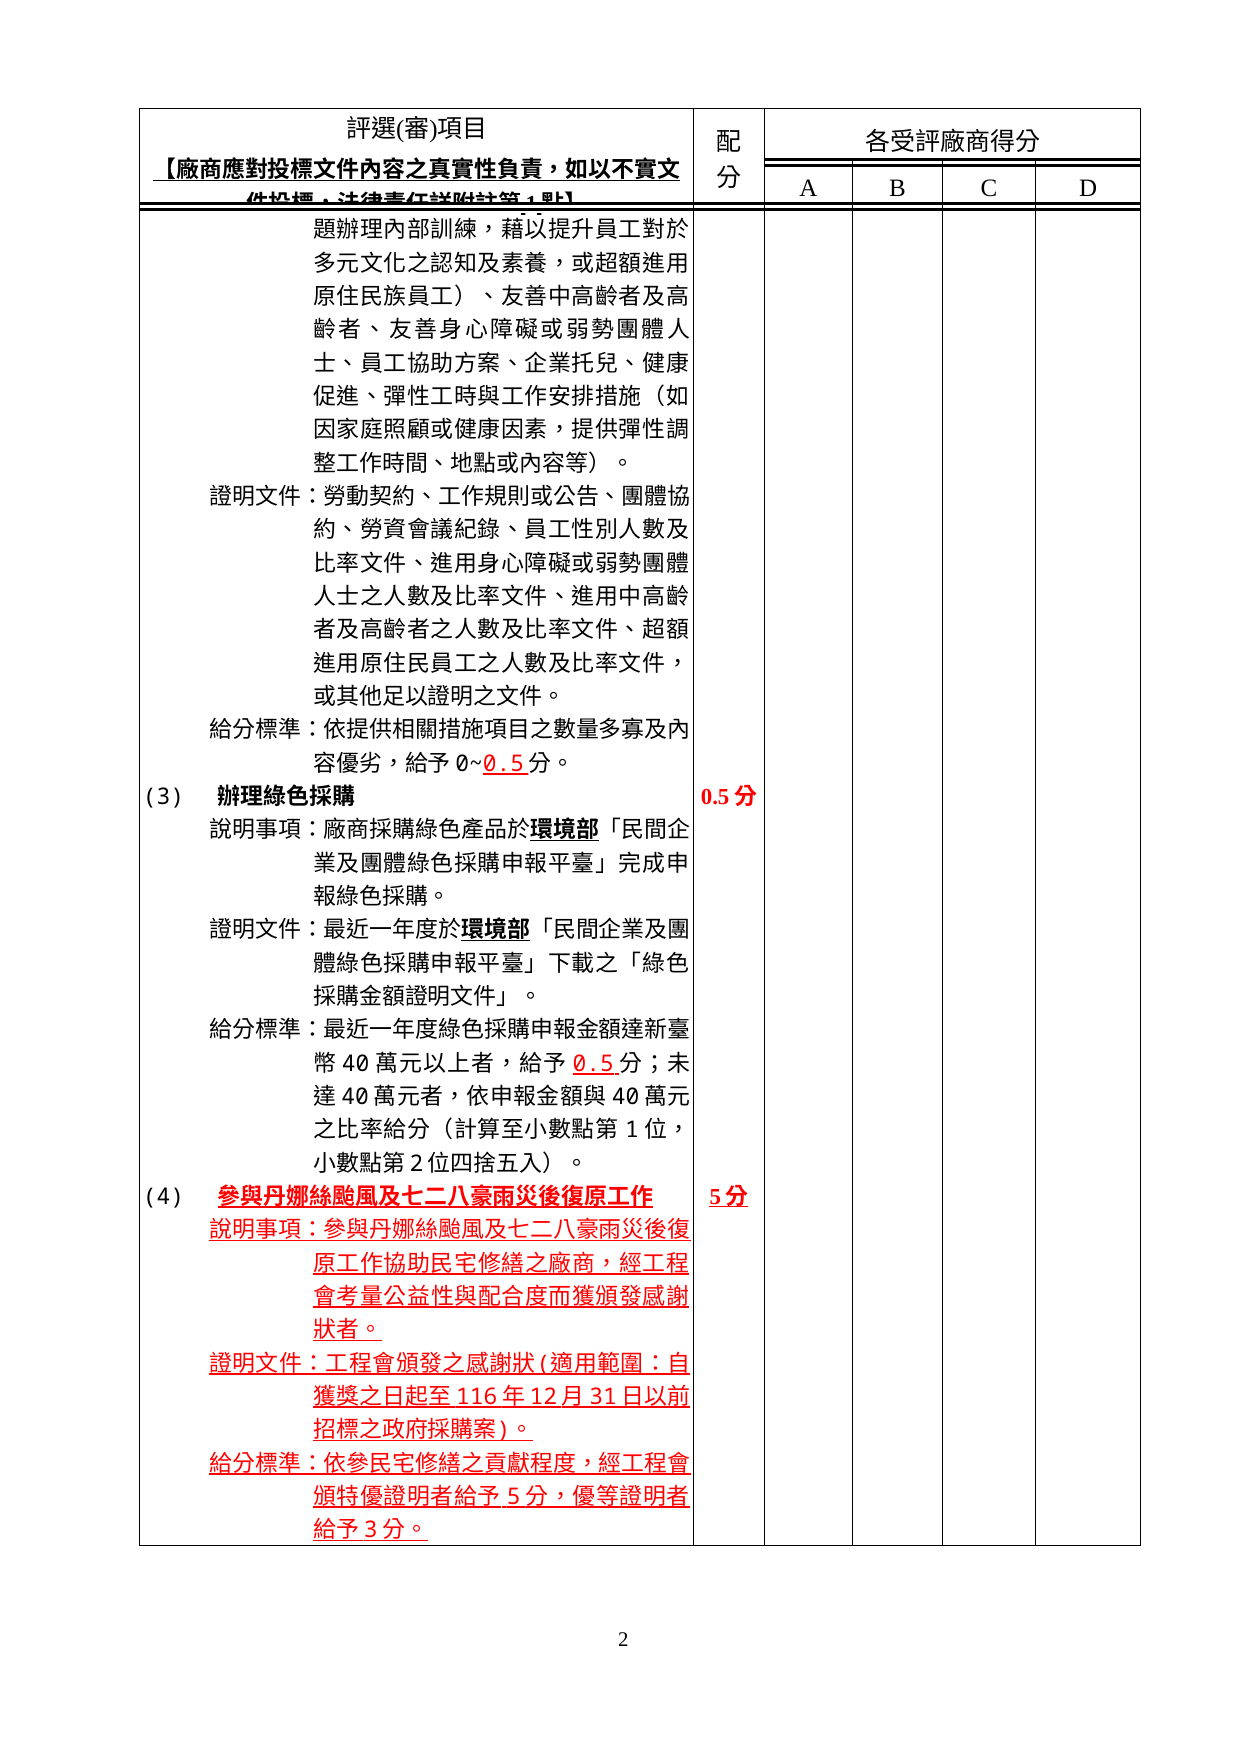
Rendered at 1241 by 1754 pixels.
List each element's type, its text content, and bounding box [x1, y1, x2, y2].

table_cell 題辦理內部訓練，藉以提升員工對於多元文化之認知及素養，或超額進用原住民族員工）、友善中高齡者及高齡者、友善身心障礙或弱勢團體人士、員工協助方案、企業托兒、健康促進、彈性工時與工作安排措施（如因家庭照顧或健康因素，提供彈性調整工作時間、地點或內容等）。 證明文件：勞動契約、工作規則或公告、團體協約、勞資會議紀錄、員工性別人數及比率文件、進用身心障礙或弱勢團體人士之人數及比率文件、進用中高齡者及高齡者之人數及比率文件、超額進用原住民員工之人數及比率文件，或其他足以證明之文件。 給分標準：依提供相關措施項目之數量多寡及內容優劣，給予0~0.5分。 辦理綠色採購 說明事項：廠商採購綠色產品於環境部「民間企業及團體綠色採購申報平臺」完成申報綠色採購。 證明文件：最近一年度於環境部「民間企業及團體綠色採購申報平臺」下載之「綠色採購金額證明文件」。 給分標準：最近一年度綠色採購申報金額達新臺幣40萬元以上者，給予0.5分；未達40萬元者，依申報金額與40萬元之比率給分（計算至小數點第1位，小數點第2位四捨五入）。 參與丹娜絲颱風及七二八豪雨災後復原工作 說明事項：參與丹娜絲颱風及七二八豪雨災後復原工作協助民宅修繕之廠商，經工程會考量公益性與配合度而獲頒發感謝狀者。 證明文件：工程會頒發之感謝狀(適用範圍：自獲獎之日起至116年12月31日以前招標之政府採購案)。 給分標準：依參民宅修繕之貢獻程度，經工程會頒特優證明者給予5分，優等證明者給予3分。 [140, 211, 693, 1544]
table_cell [853, 211, 942, 1544]
table_cell B [853, 167, 942, 202]
table_header 配 分 [694, 109, 764, 202]
table_cell [1036, 211, 1140, 1544]
table_header 評選(審)項目 【廠商應對投標文件內容之真實性負責，如以不實文件投標，法律責任詳附註第1點】 [140, 109, 693, 202]
table_cell [943, 211, 1035, 1544]
table_cell [765, 211, 852, 1544]
table_cell D [1036, 167, 1140, 202]
table_cell A [765, 167, 852, 202]
table_header 各受評廠商得分 [765, 109, 1140, 157]
table_cell 0.5分 5分 [694, 211, 764, 1544]
table_cell C [943, 167, 1035, 202]
